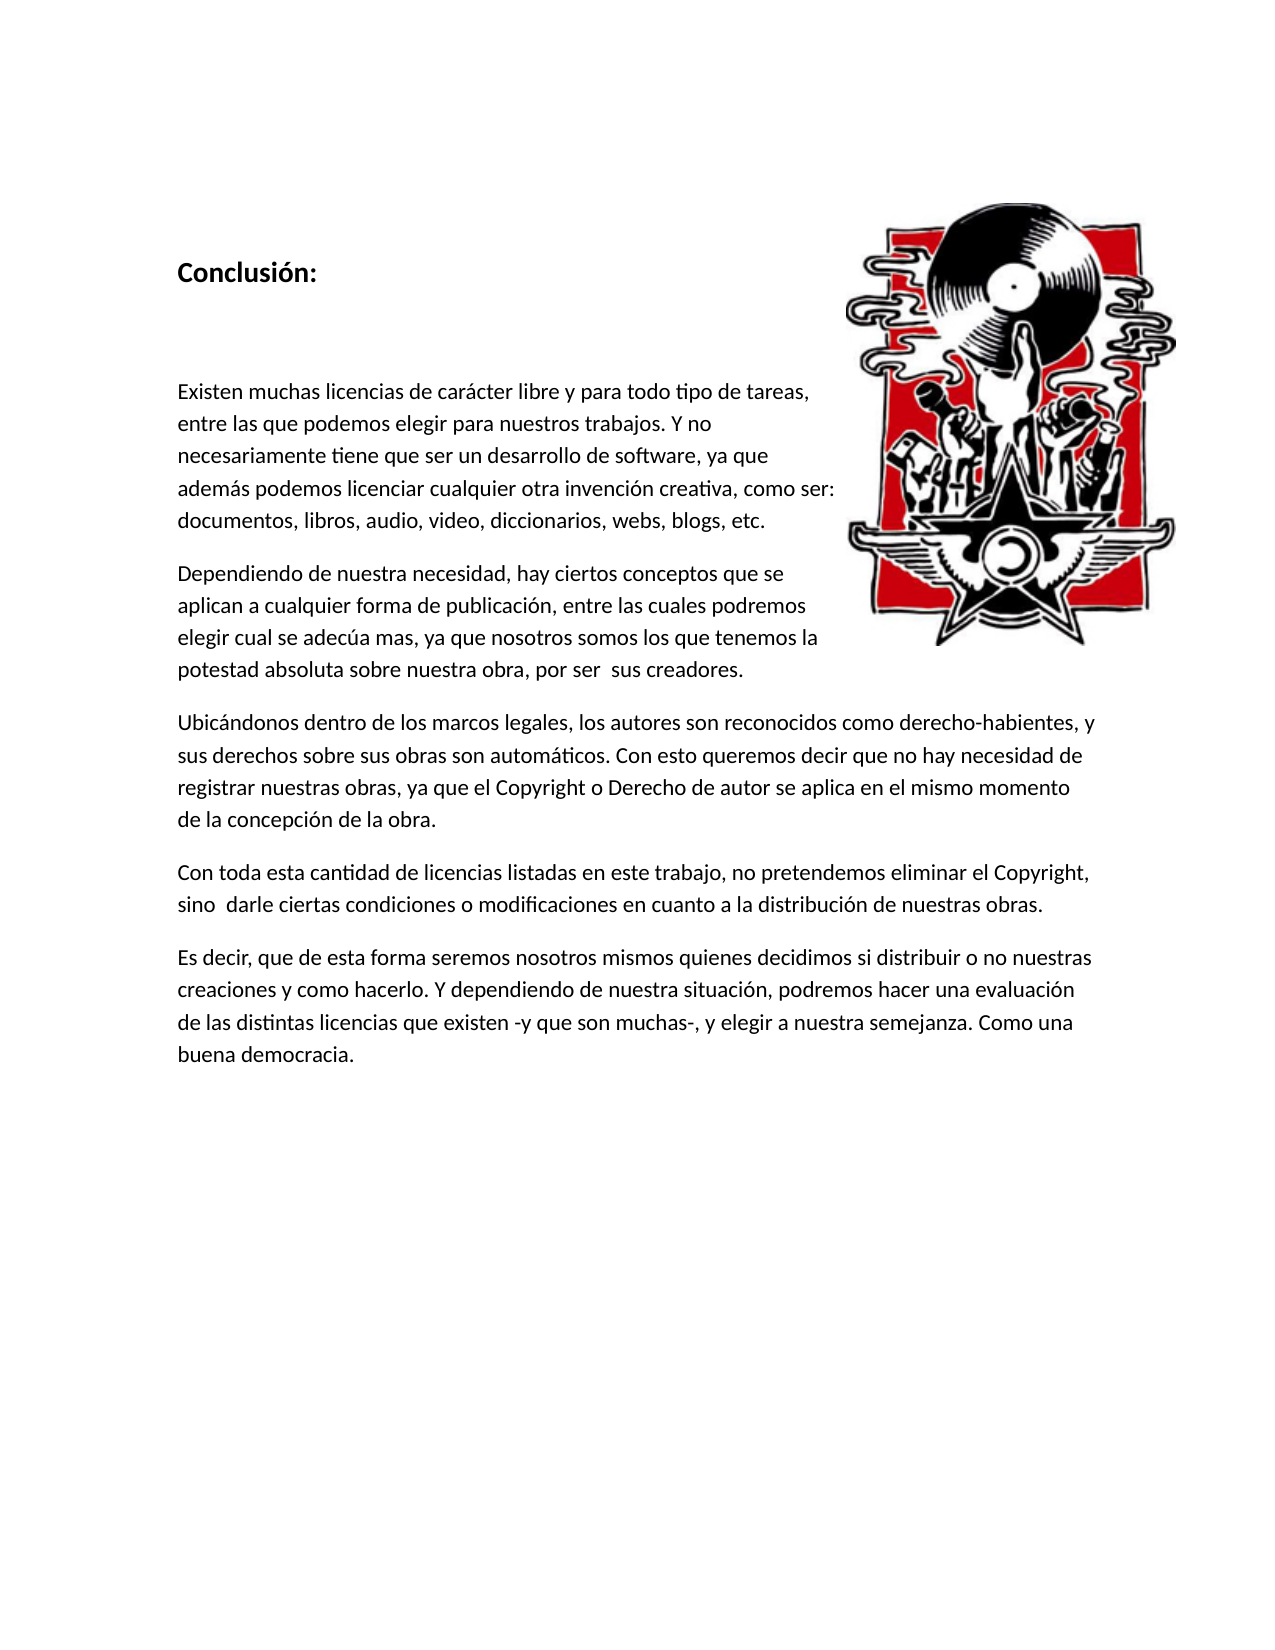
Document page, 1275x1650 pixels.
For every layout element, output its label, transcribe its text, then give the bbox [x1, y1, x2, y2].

text Ubicándonos dentro de los marcos legales, los autores son reconocidos como derecho-habientes, y sus derechos sobre sus obras son automáticos. Con esto queremos decir que no hay necesidad de registrar nuestras obras, ya que el Copyright o Derecho de autor se aplica en el mismo momento de la concepción de la obra. [177, 708, 1098, 833]
text Existen muchas licencias de carácter libre y para todo tipo de tareas, entre las que podemos elegir para nuestros trabajos. Y no necesariamente tiene que ser un desarrollo de software, ya que además podemos licenciar cualquier otra invención creativa, como ser: documentos, libros, audio, video, diccionarios, webs, blogs, etc. [177, 377, 846, 534]
text Con toda esta cantidad de licencias listadas en este trabajo, no pretendemos eliminar el Copyright, sino darle ciertas condiciones o modificaciones en cuanto a la distribución de nuestras obras. [177, 858, 1098, 918]
picture [846, 203, 1176, 646]
text Conclusión: [177, 254, 846, 289]
text Es decir, que de esta forma seremos nosotros mismos quienes decidimos si distribuir o no nuestras creaciones y como hacerlo. Y dependiendo de nuestra situación, podremos hacer una evaluación de las distintas licencias que existen -y que son muchas-, y elegir a nuestra semejanza. Como una buena democracia. [177, 943, 1098, 1068]
text Dependiendo de nuestra necesidad, hay ciertos conceptos que se aplican a cualquier forma de publicación, entre las cuales podremos elegir cual se adecúa mas, ya que nosotros somos los que tenemos la potestad absoluta sobre nuestra obra, por ser sus creadores. [177, 559, 1098, 683]
